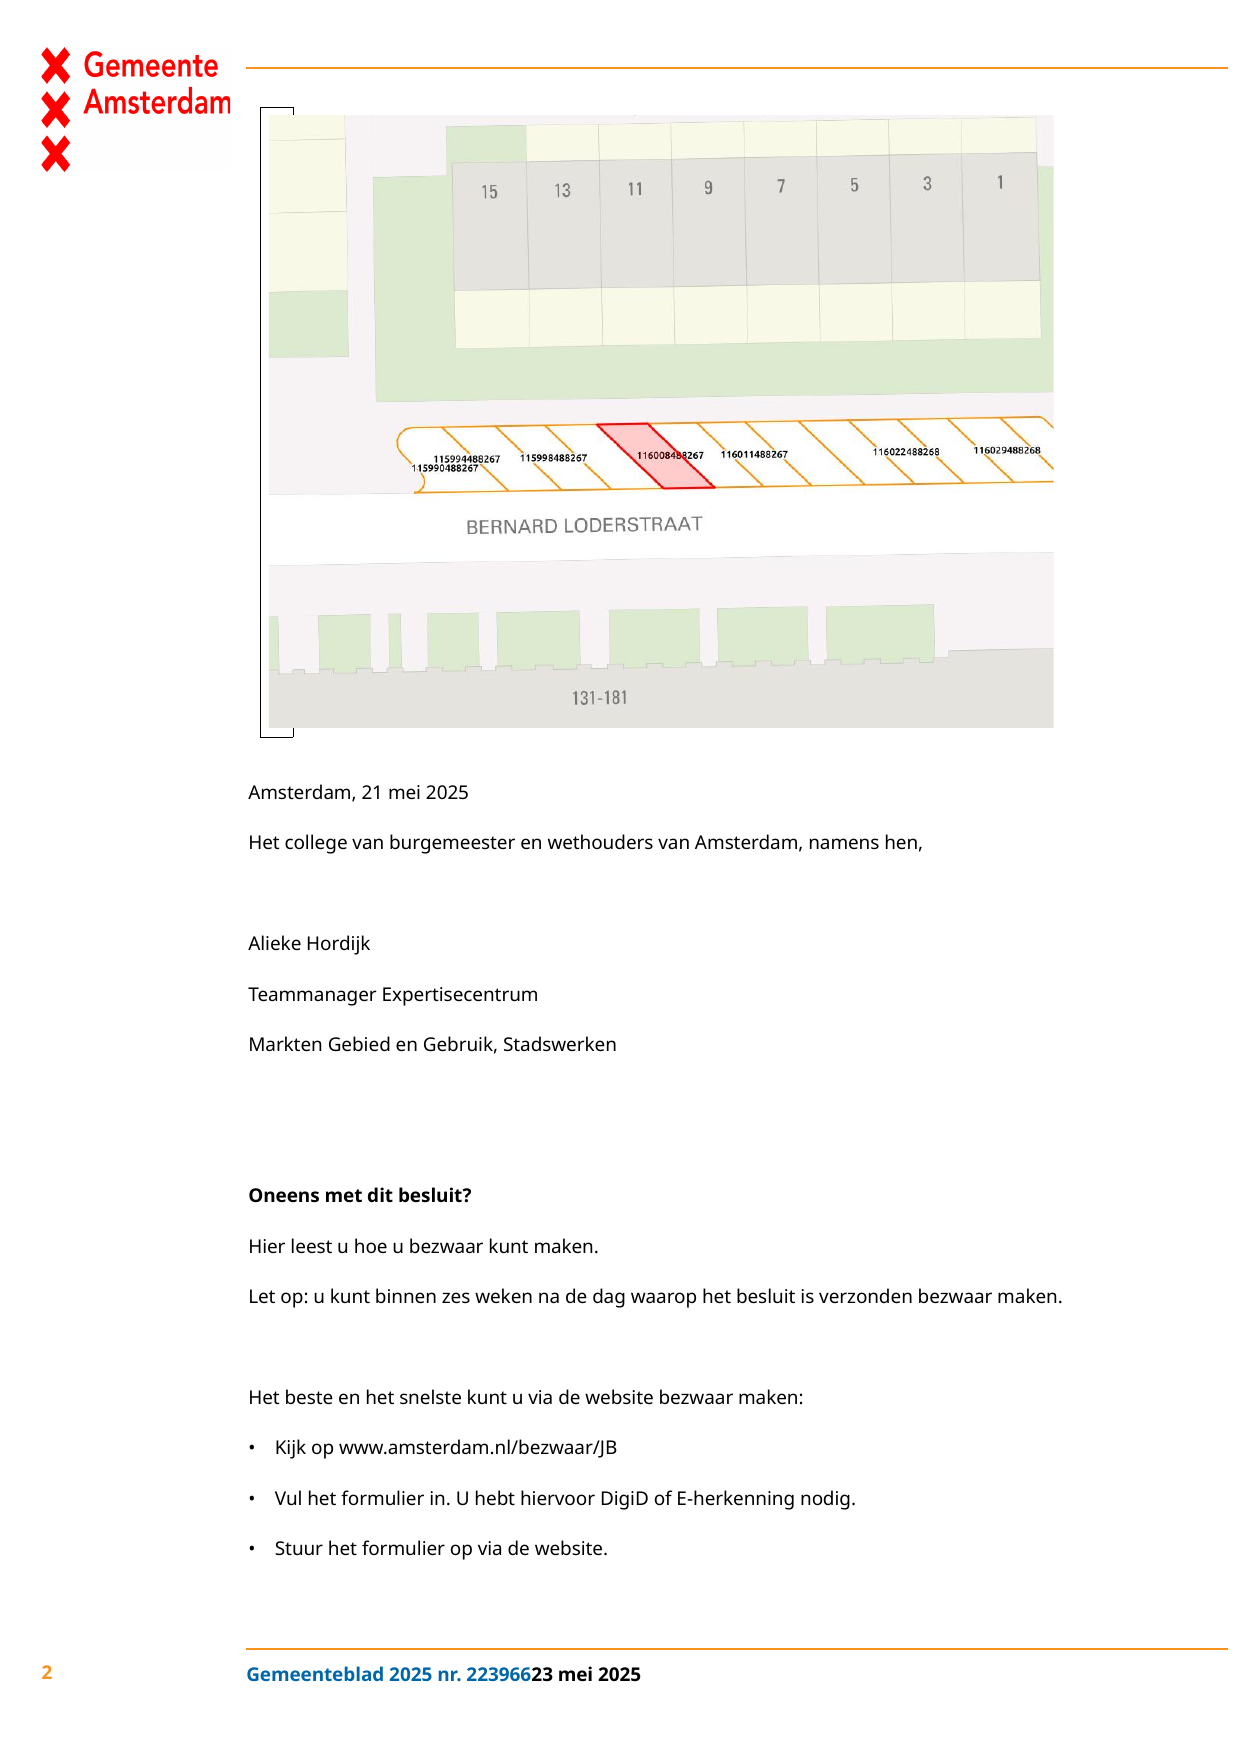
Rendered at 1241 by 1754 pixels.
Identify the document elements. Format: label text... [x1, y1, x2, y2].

text Amsterdam, 21 mei 2025 [248, 779, 1152, 805]
text Het beste en het snelste kunt u via de website bezwaar maken: [248, 1384, 1152, 1410]
text Oneens met dit besluit? [248, 1182, 1152, 1208]
text Alieke Hordijk [248, 930, 1152, 956]
picture [41, 47, 231, 172]
picture [268, 115, 1054, 728]
text Hier leest u hoe u bezwaar kunt maken. [248, 1233, 1152, 1259]
text • Kijk op www.amsterdam.nl/bezwaar/JB [248, 1434, 1152, 1460]
text Markten Gebied en Gebruik, Stadswerken [248, 1031, 1152, 1057]
text • Vul het formulier in. U hebt hiervoor DigiD of E-herkenning nodig. [248, 1485, 1152, 1511]
text Teammanager Expertisecentrum [248, 981, 1152, 1007]
text • Stuur het formulier op via de website. [248, 1535, 1152, 1561]
text Het college van burgemeester en wethouders van Amsterdam, namens hen, [248, 829, 1152, 855]
text Let op: u kunt binnen zes weken na de dag waarop het besluit is verzonden bezwaar maken. [248, 1283, 1152, 1309]
